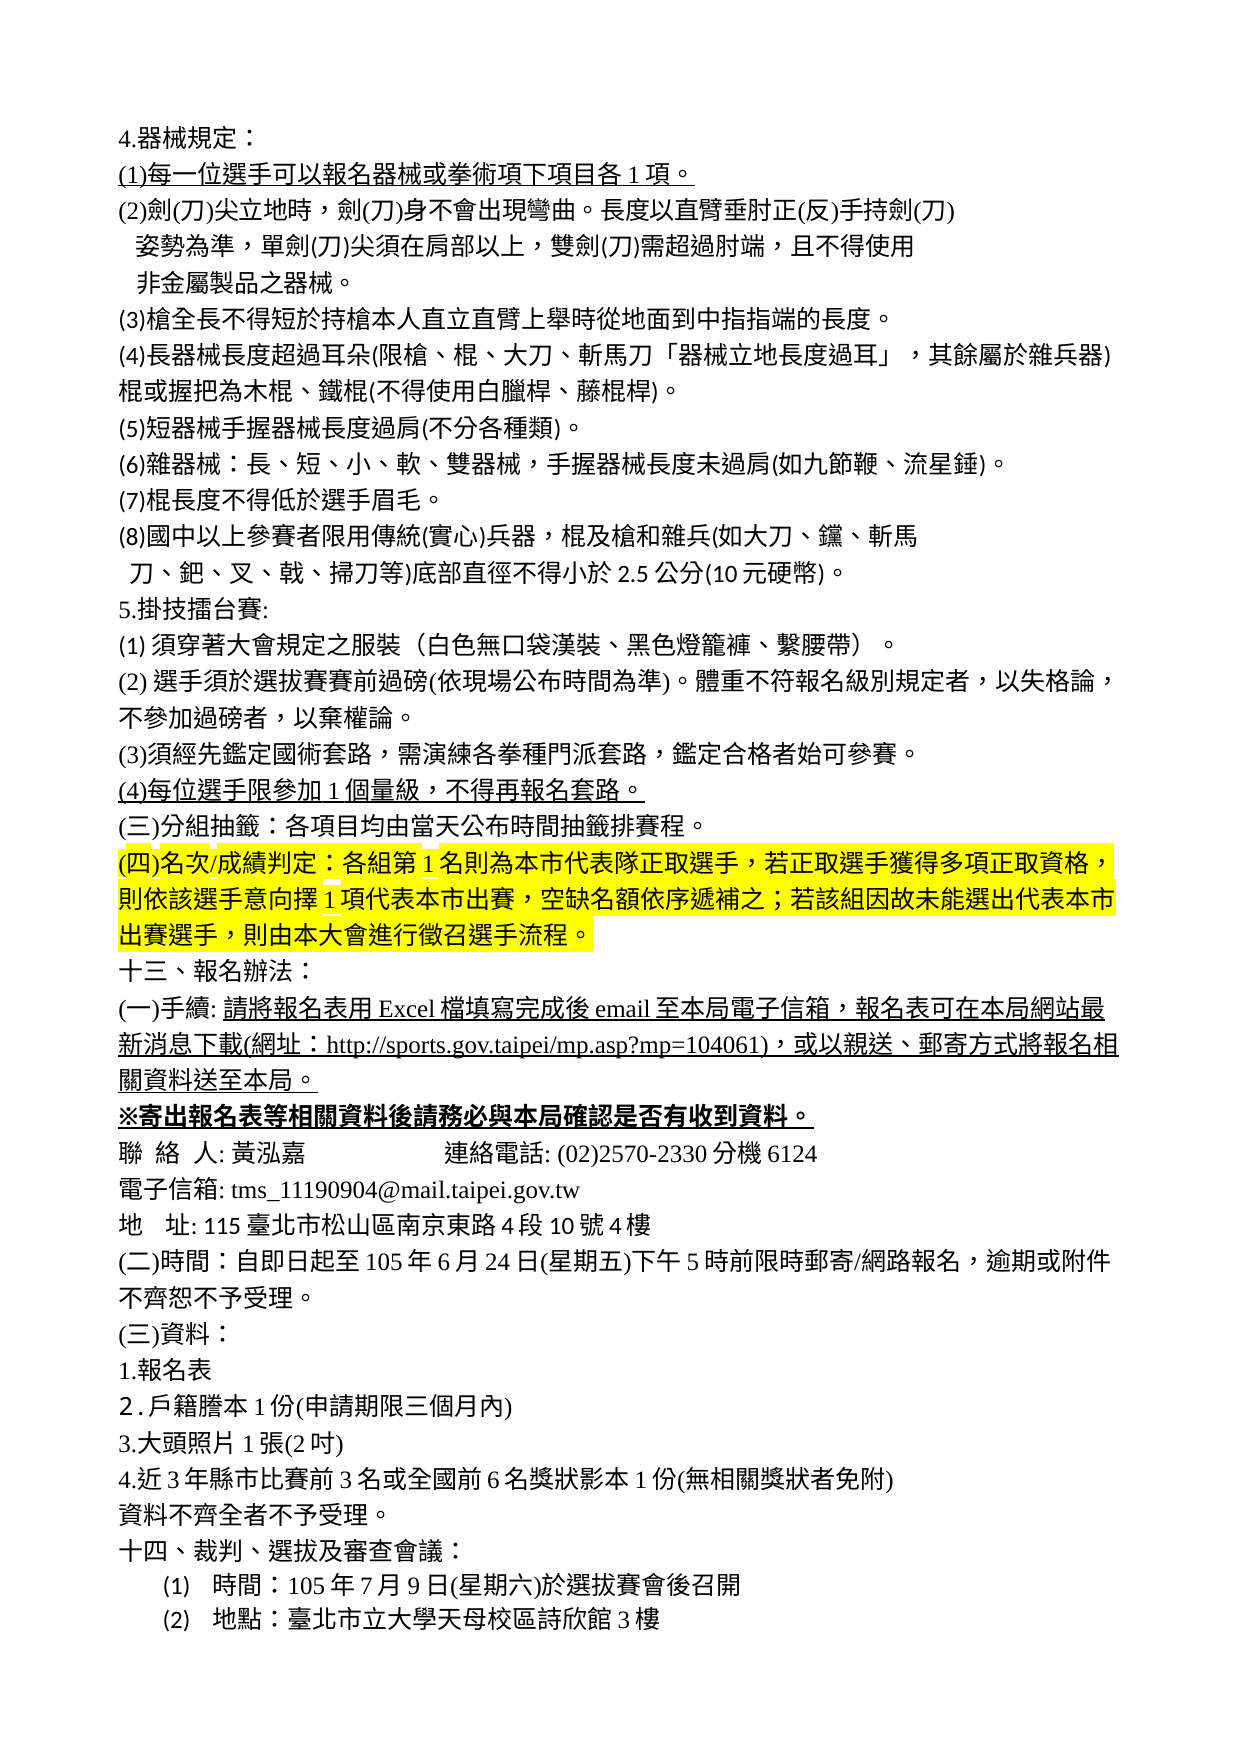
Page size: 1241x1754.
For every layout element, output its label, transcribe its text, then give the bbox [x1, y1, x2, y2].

text 5.掛技擂台賽: [118, 589, 1122, 626]
text (3)槍全長不得短於持槍本人直立直臂上舉時從地面到中指指端的長度。 [118, 299, 1122, 336]
text (7)棍長度不得低於選手眉毛。 [118, 481, 1122, 517]
text (四)名次/成績判定：各組第1名則為本市代表隊正取選手，若正取選手獲得多項正取資格，則依該選手意向擇1項代表本市出賽，空缺名額依序遞補之；若該組因故未能選出代表本市出賽選手，則由本大會進行徵召選手流程。 [118, 843, 1122, 952]
text (8)國中以上參賽者限用傳統(實心)兵器，棍及槍和雜兵(如大刀、钂、斬馬 [118, 517, 1122, 553]
text ※寄出報名表等相關資料後請務必與本局確認是否有收到資料。 [118, 1097, 1122, 1133]
text 地 址: 115臺北市松山區南京東路4段10號4樓 [118, 1206, 1122, 1242]
text 3.大頭照片1張(2吋) [118, 1423, 1122, 1459]
text 十四、裁判、選拔及審查會議： [118, 1532, 1122, 1568]
list 地點：臺北市立大學天母校區詩欣館3樓 [162, 1601, 1122, 1635]
text (6)雜器械：長、短、小、軟、雙器械，手握器械長度未過肩(如九節鞭、流星錘)。 [118, 444, 1122, 481]
text 十三、報名辦法： [118, 952, 1122, 988]
text 2.戶籍謄本1份(申請期限三個月內) [118, 1387, 1122, 1423]
text 刀、鈀、叉、戟、掃刀等)底部直徑不得小於2.5 公分(10元硬幣)。 [118, 553, 1122, 589]
text (4)長器械長度超過耳朵(限槍、棍、大刀、斬馬刀「器械立地長度過耳」，其餘屬於雜兵器)棍或握把為木棍、鐵棍(不得使用白臘桿、藤棍桿)。 [118, 336, 1122, 408]
text (三)分組抽籤：各項目均由當天公布時間抽籤排賽程。 [118, 807, 1122, 843]
text 電子信箱: tms_11190904@mail.taipei.gov.tw [118, 1169, 1122, 1206]
text 資料不齊全者不予受理。 [118, 1496, 1122, 1532]
text (2) 選手須於選拔賽賽前過磅(依現場公布時間為準)。體重不符報名級別規定者，以失格論，不參加過磅者，以棄權論。 [118, 662, 1122, 734]
text 1.報名表 [118, 1351, 1122, 1387]
text (3)須經先鑑定國術套路，需演練各拳種門派套路，鑑定合格者始可參賽。 [118, 734, 1122, 771]
text (2)劍(刀)尖立地時，劍(刀)身不會出現彎曲。長度以直臂垂肘正(反)手持劍(刀) [118, 191, 1122, 227]
text (一)手續: 請將報名表用Excel檔填寫完成後email至本局電子信箱，報名表可在本局網站最新消息下載(網址：http://sports.gov.taipei/mp.asp?mp=104061)，或以親送、郵寄方式將報名相關資料送至本局。 [118, 988, 1122, 1097]
text 非金屬製品之器械。 [118, 263, 1122, 299]
list 時間：105年7月9日(星期六)於選拔賽會後召開 [162, 1568, 1122, 1601]
text (5)短器械手握器械長度過肩(不分各種類)。 [118, 408, 1122, 444]
text 聯 絡 人: 黃泓嘉 連絡電話: (02)2570-2330分機6124 [118, 1133, 1122, 1169]
text 4.近3年縣市比賽前3名或全國前6名獎狀影本1份(無相關獎狀者免附) [118, 1459, 1122, 1496]
text (1)每一位選手可以報名器械或拳術項下項目各1項。 [118, 154, 1122, 191]
text 4.器械規定： [118, 118, 1122, 154]
text (三)資料： [118, 1314, 1122, 1351]
text (二)時間：自即日起至105年6月24日(星期五)下午5時前限時郵寄/網路報名，逾期或附件不齊恕不予受理。 [118, 1242, 1122, 1314]
text 姿勢為準，單劍(刀)尖須在肩部以上，雙劍(刀)需超過肘端，且不得使用 [118, 227, 1122, 263]
text (4)每位選手限參加1個量級，不得再報名套路。 [118, 771, 1122, 807]
text (1) 須穿著大會規定之服裝（白色無口袋漢裝、黑色燈籠褲、繫腰帶）。 [118, 626, 1122, 662]
